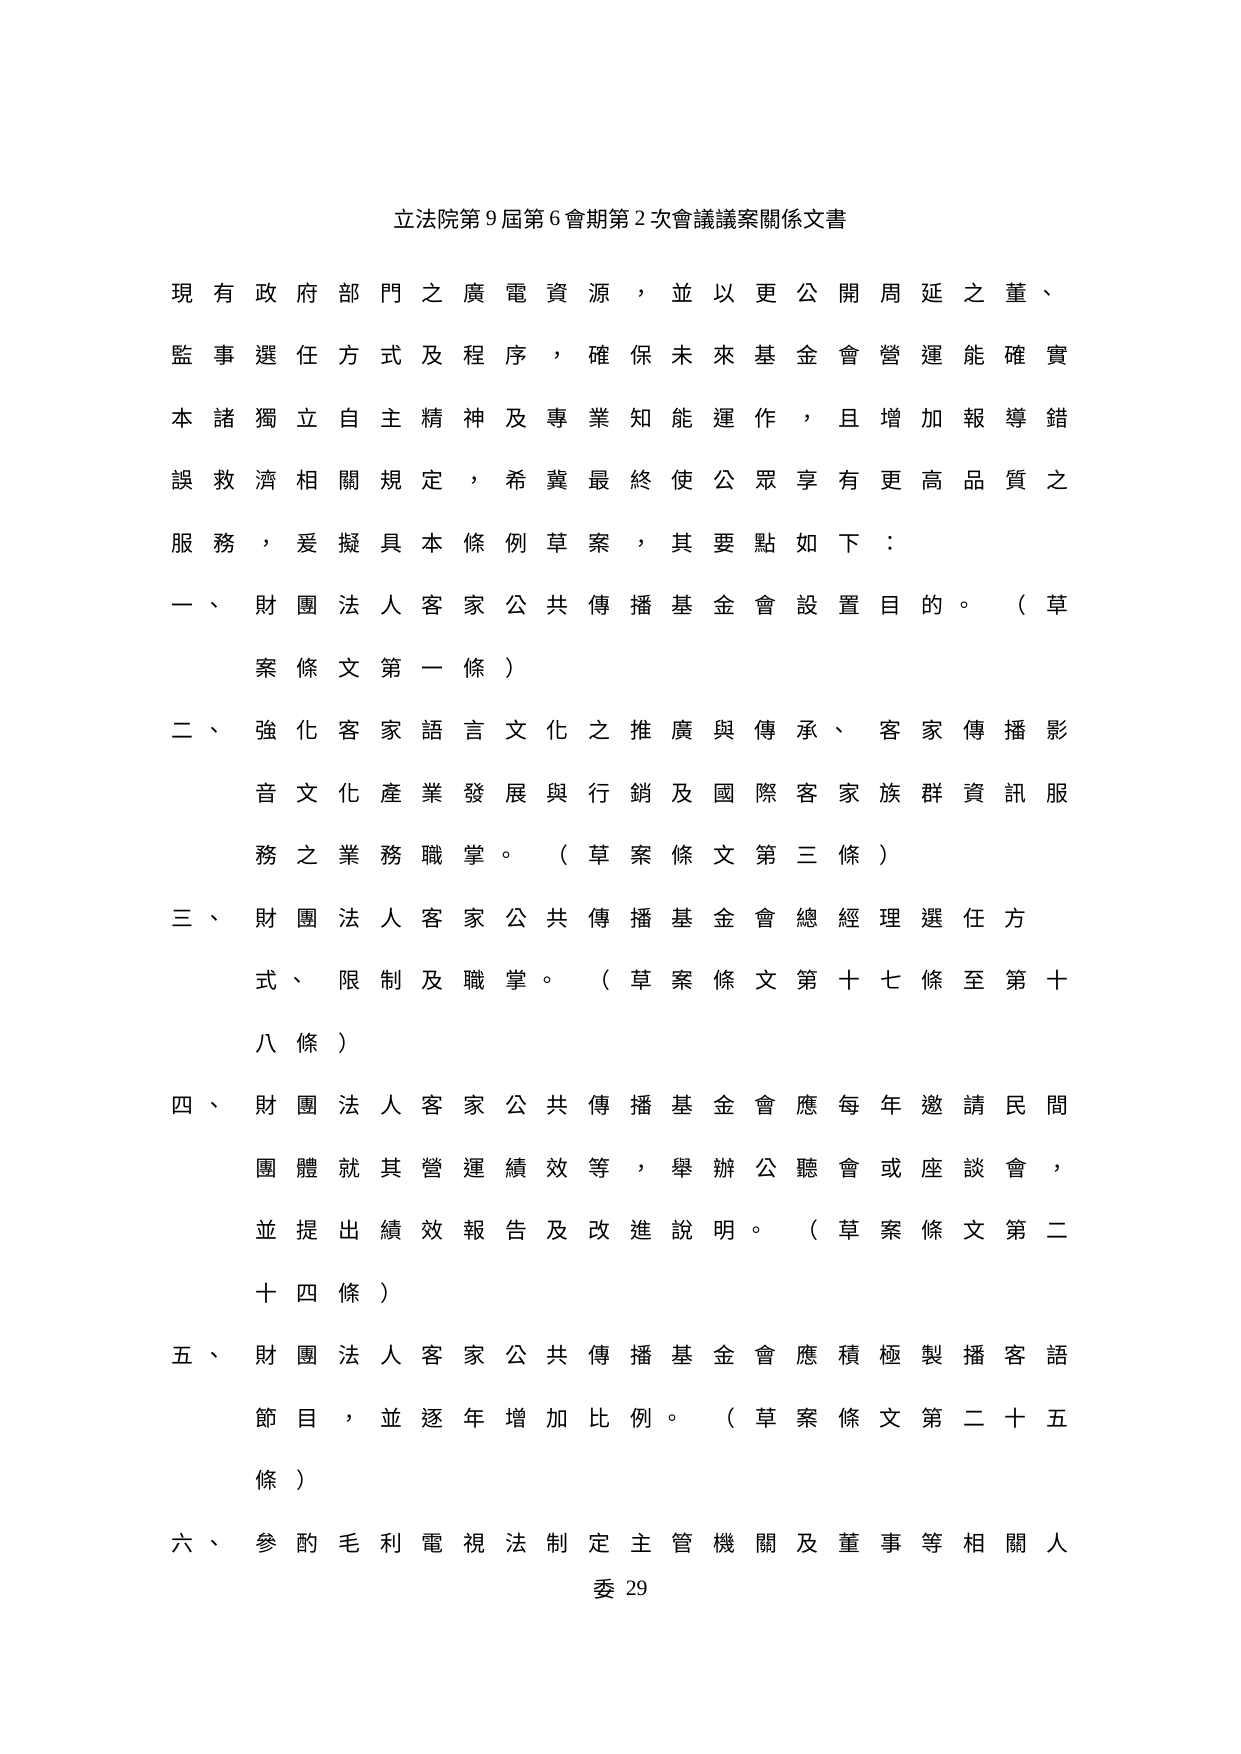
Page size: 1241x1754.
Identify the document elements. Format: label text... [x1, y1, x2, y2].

text 五、財團法人客家公共傳播基金會應積極製播客語節目，並逐年增加比例。（草案條文第二十五條） [162, 1313, 1078, 1500]
text 六、參酌毛利電視法制定主管機關及董事等相關人 [162, 1500, 1078, 1563]
text 一、財團法人客家公共傳播基金會設置目的。（草案條文第一條） [162, 563, 1078, 688]
text 二、強化客家語言文化之推廣與傳承、客家傳播影音文化產業發展與行銷及國際客家族群資訊服務之業務職掌。（草案條文第三條） [162, 688, 1078, 875]
text 三、財團法人客家公共傳播基金會總經理選任方式、限制及職掌。（草案條文第十七條至第十八條） [162, 875, 1078, 1063]
text 現有政府部門之廣電資源，並以更公開周延之董、監事選任方式及程序，確保未來基金會營運能確實本諸獨立自主精神及專業知能運作，且增加報導錯誤救濟相關規定，希冀最終使公眾享有更高品質之服務，爰擬具本條例草案，其要點如下： [162, 250, 1078, 563]
text 四、財團法人客家公共傳播基金會應每年邀請民間團體就其營運績效等，舉辦公聽會或座談會，並提出績效報告及改進說明。（草案條文第二十四條） [162, 1063, 1078, 1313]
